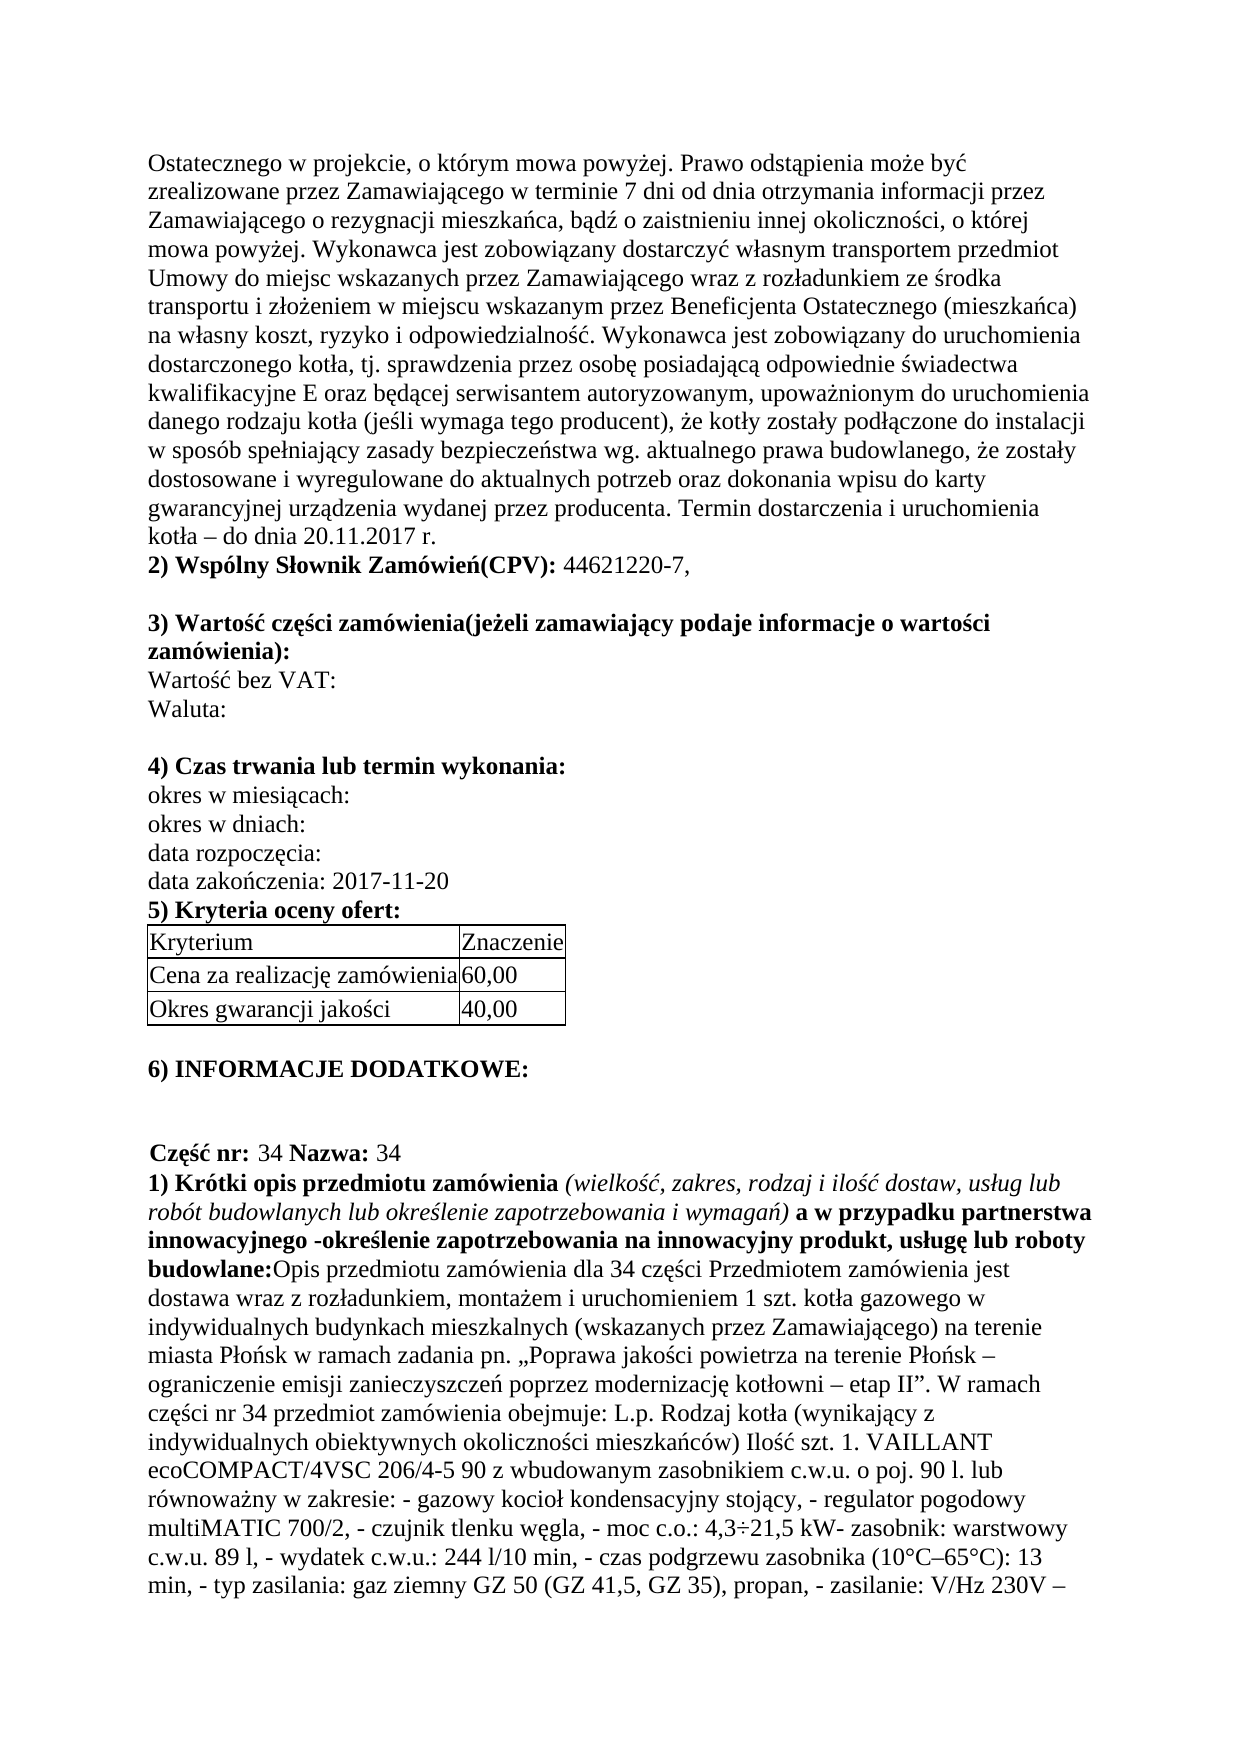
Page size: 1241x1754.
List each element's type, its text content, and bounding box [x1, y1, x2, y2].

table_cell Okres gwarancji jakości [148, 992, 459, 1024]
table_header Część nr: [148, 1136, 256, 1168]
table_header Znaczenie [460, 926, 565, 957]
table_cell Cena za realizację zamówienia [148, 959, 459, 991]
table_header Kryterium [148, 926, 459, 957]
text 1) Krótki opis przedmiotu zamówienia (wielkość, zakres, rodzaj i ilość dostaw, usług lub robót budowlanych lub określenie zapotrzebowania i wymagań) a w przypadku partnerstwa innowacyjnego -określenie zapotrzebowania na innowacyjny produkt, usługę lub roboty budowlane:Opis przedmiotu zamówienia dla 34 części Przedmiotem zamówienia jest dostawa wraz z rozładunkiem, montażem i uruchomieniem 1 szt. kotła gazowego w indywidualnych budynkach mieszkalnych (wskazanych przez Zamawiającego) na terenie miasta Płońsk w ramach zadania pn. „Poprawa jakości powietrza na terenie Płońsk – ograniczenie emisji zanieczyszczeń poprzez modernizację kotłowni – etap II”. W ramach części nr 34 przedmiot zamówienia obejmuje: L.p. Rodzaj kotła (wynikający z indywidualnych obiektywnych okoliczności mieszkańców) Ilość szt. 1. VAILLANT ecoCOMPACT/4VSC 206/4-5 90 z wbudowanym zasobnikiem c.w.u. o poj. 90 l. lub równoważny w zakresie: - gazowy kocioł kondensacyjny stojący, - regulator pogodowy multiMATIC 700/2, - czujnik tlenku węgla, - moc c.o.: 4,3÷21,5 kW- zasobnik: warstwowy c.w.u. 89 l, - wydatek c.w.u.: 244 l/10 min, - czas podgrzewu zasobnika (10°C–65°C): 13 min, - typ zasilania: gaz ziemny GZ 50 (GZ 41,5, GZ 35), propan, - zasilanie: V/Hz 230V – [148, 1168, 1093, 1599]
table_cell 60,00 [460, 959, 565, 991]
table_header Nazwa: [288, 1136, 374, 1168]
table_cell 40,00 [460, 992, 565, 1024]
text Ostatecznego w projekcie, o którym mowa powyżej. Prawo odstąpienia może być zrealizowane przez Zamawiającego w terminie 7 dni od dnia otrzymania informacji przez Zamawiającego o rezygnacji mieszkańca, bądź o zaistnieniu innej okoliczności, o której mowa powyżej. Wykonawca jest zobowiązany dostarczyć własnym transportem przedmiot Umowy do miejsc wskazanych przez Zamawiającego wraz z rozładunkiem ze środka transportu i złożeniem w miejscu wskazanym przez Beneficjenta Ostatecznego (mieszkańca) na własny koszt, ryzyko i odpowiedzialność. Wykonawca jest zobowiązany do uruchomienia dostarczonego kotła, tj. sprawdzenia przez osobę posiadającą odpowiednie świadectwa kwalifikacyjne E oraz będącej serwisantem autoryzowanym, upoważnionym do uruchomienia danego rodzaju kotła (jeśli wymaga tego producent), że kotły zostały podłączone do instalacji w sposób spełniający zasady bezpieczeństwa wg. aktualnego prawa budowlanego, że zostały dostosowane i wyregulowane do aktualnych potrzeb oraz dokonania wpisu do karty gwarancyjnej urządzenia wydanej przez producenta. Termin dostarczenia i uruchomienia kotła – do dnia 20.11.2017 r. 2) Wspólny Słownik Zamówień(CPV): 44621220-7, 3) Wartość części zamówienia(jeżeli zamawiający podaje informacje o wartości zamówienia): Wartość bez VAT: Waluta: 4) Czas trwania lub termin wykonania: okres w miesiącach: okres w dniach: data rozpoczęcia: data zakończenia: 2017-11-20 5) Kryteria oceny ofert: [148, 148, 1093, 924]
text 6) INFORMACJE DODATKOWE: [148, 1026, 1093, 1111]
table_header 34 [256, 1136, 287, 1168]
table_header 34 [374, 1136, 407, 1168]
